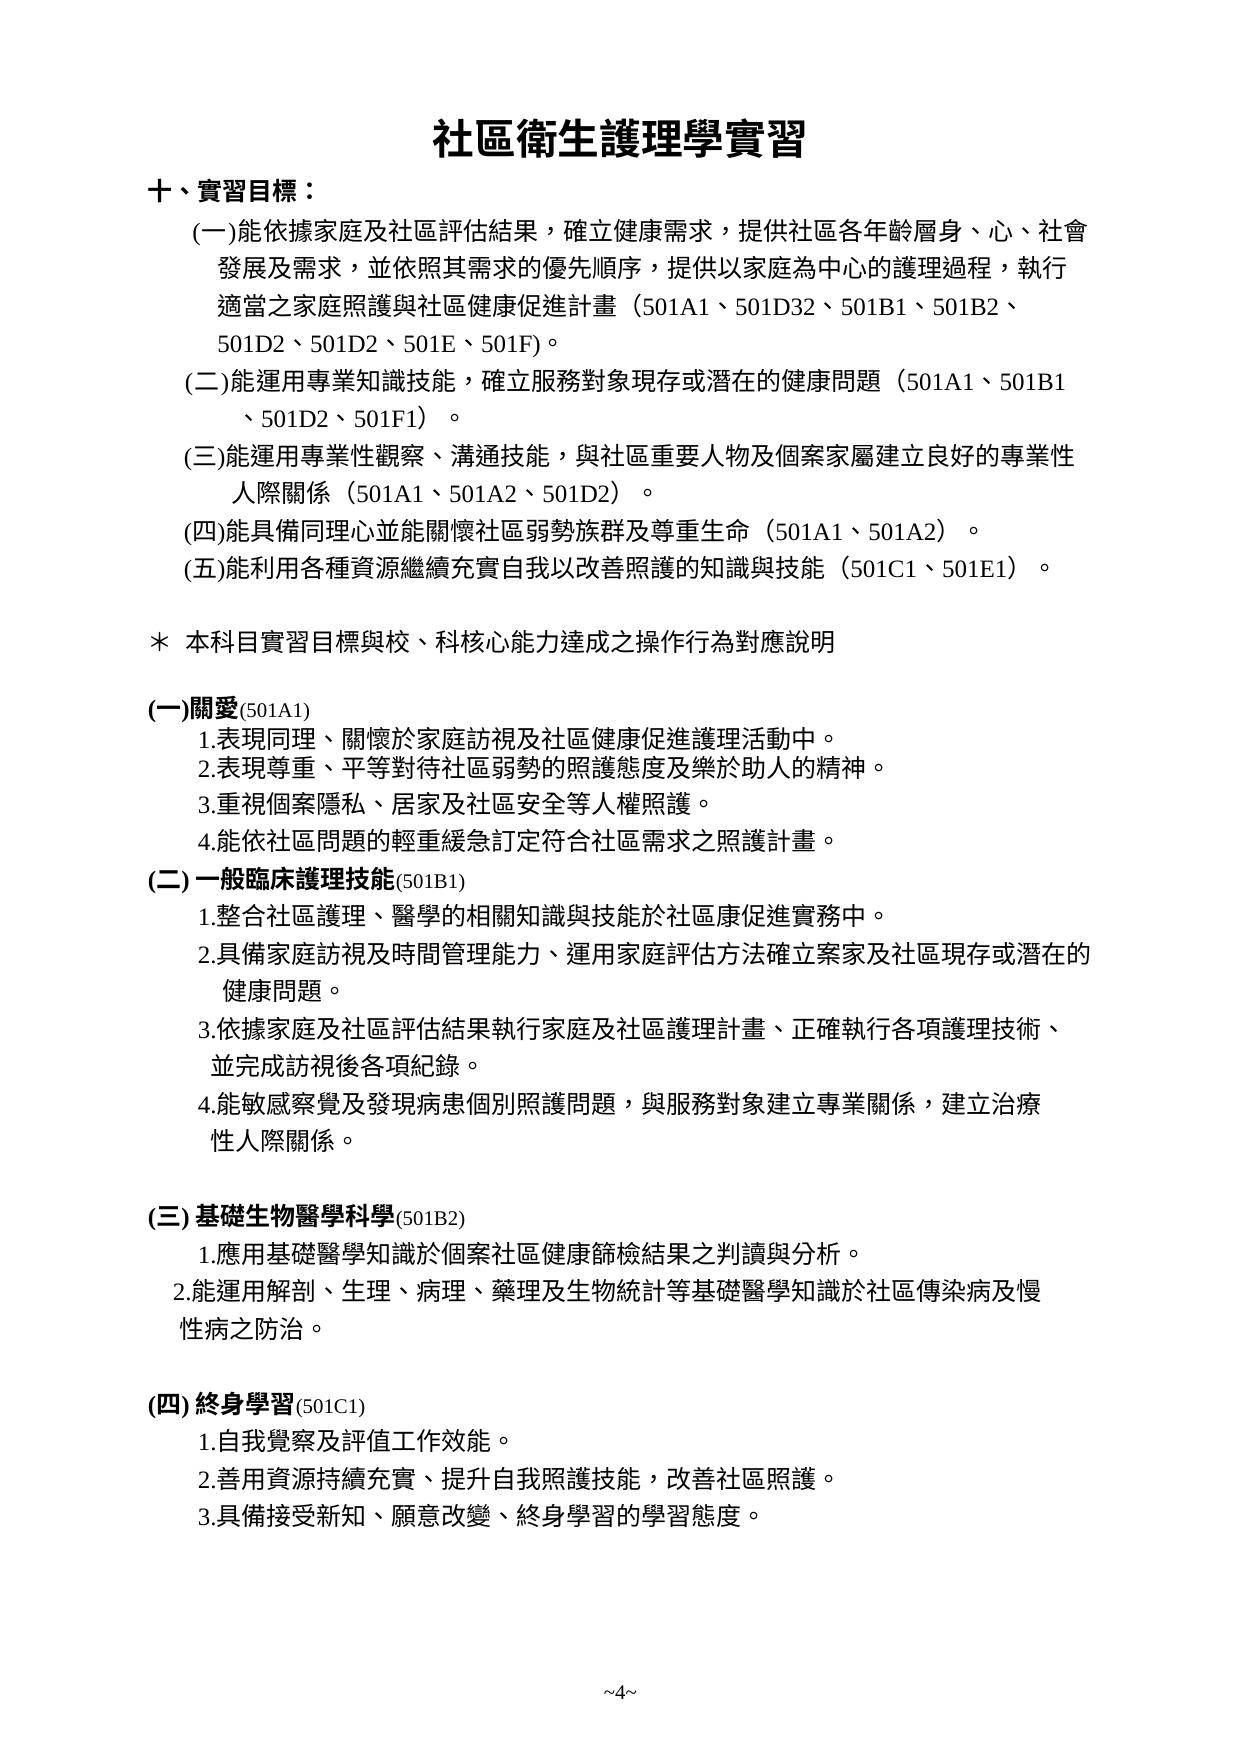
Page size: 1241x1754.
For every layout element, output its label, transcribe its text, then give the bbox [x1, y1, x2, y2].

text 性人際關係。 [148, 1121, 1092, 1158]
text 1.應用基礎醫學知識於個案社區健康篩檢結果之判讀與分析。 [148, 1233, 1092, 1271]
text 3.依據家庭及社區評估結果執行家庭及社區護理計畫、正確執行各項護理技術、 [148, 1008, 1092, 1046]
text 4.能敏感察覺及發現病患個別照護問題，與服務對象建立專業關係，建立治療 [148, 1083, 1092, 1121]
text 性病之防治。 [148, 1308, 1092, 1346]
text (四)能具備同理心並能關懷社區弱勢族群及尊重生命（501A1、501A2）。 [177, 510, 1092, 547]
text (二) 一般臨床護理技能(501B1) [148, 858, 1092, 896]
text (三)能運用專業性觀察、溝通技能，與社區重要人物及個案家屬建立良好的專業性 人際關係（501A1、501A2、501D2）。 [177, 435, 1092, 510]
text 1.表現同理、關懷於家庭訪視及社區健康促進護理活動中。 [148, 725, 1092, 754]
text 1.自我覺察及評值工作效能。 [148, 1421, 1092, 1458]
text 1.整合社區護理、醫學的相關知識與技能於社區康促進實務中。 [198, 896, 1092, 933]
text 十、實習目標： [148, 164, 1092, 210]
text 4.能依社區問題的輕重緩急訂定符合社區需求之照護計畫。 [148, 821, 1092, 858]
text 2.具備家庭訪視及時間管理能力、運用家庭評估方法確立案家及社區現存或潛在的健康問題。 [198, 933, 1092, 1008]
text 2.表現尊重、平等對待社區弱勢的照護態度及樂於助人的精神。 [185, 754, 1092, 783]
text (五)能利用各種資源繼續充實自我以改善照護的知識與技能（501C1、501E1）。 [177, 547, 1092, 585]
text 3.具備接受新知、願意改變、終身學習的學習態度。 [198, 1496, 1092, 1533]
text 2.善用資源持續充實、提升自我照護技能，改善社區照護。 [148, 1458, 1092, 1496]
text 社區衛生護理學實習 [148, 118, 1092, 164]
text (三) 基礎生物醫學科學(501B2) [148, 1196, 1092, 1233]
list 本科目實習目標與校、科核心能力達成之操作行為對應說明 [148, 622, 1092, 658]
text (四) 終身學習(501C1) [148, 1383, 1092, 1421]
text 3.重視個案隱私、居家及社區安全等人權照護。 [148, 783, 1092, 821]
text 並完成訪視後各項紀錄。 [148, 1046, 1092, 1083]
text 2.能運用解剖、生理、病理、藥理及生物統計等基礎醫學知識於社區傳染病及慢 [148, 1271, 1092, 1308]
text (一)能依據家庭及社區評估結果，確立健康需求，提供社區各年齡層身、心、社會 發展及需求，並依照其需求的優先順序，提供以家庭為中心的護理過程，執行 適當之家庭照護與社區健康促進計畫（501A1、501D32、501B1、501B2、 501D2、501D2、501E、501F)。 [192, 210, 1092, 360]
text (二)能運用專業知識技能，確立服務對象現存或潛在的健康問題（501A1、501B1 、501D2、501F1）。 [177, 360, 1092, 435]
text (一)關愛(501A1) [148, 687, 1092, 725]
